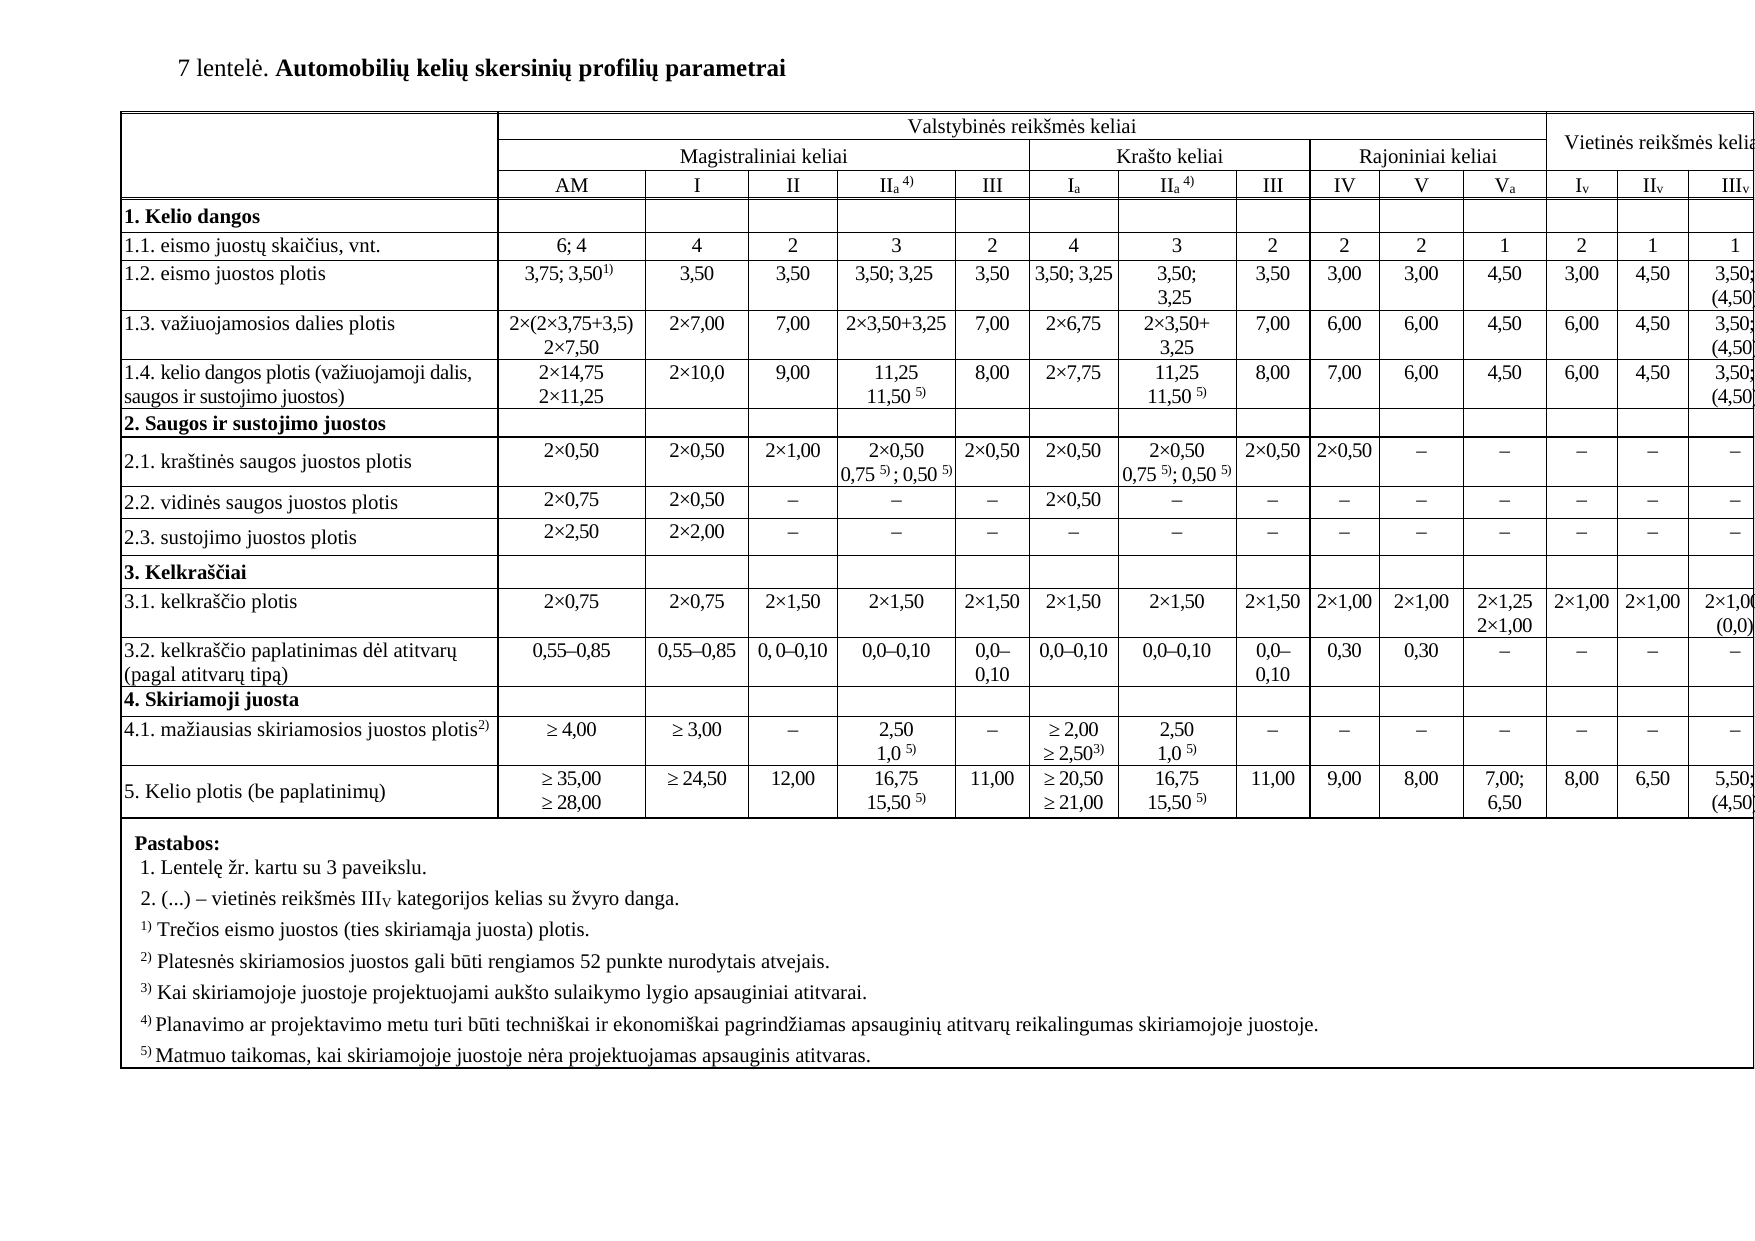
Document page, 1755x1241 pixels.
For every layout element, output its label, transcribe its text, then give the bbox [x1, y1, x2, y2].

table_cell 3,75; 3,501) [499, 261, 645, 310]
table_cell 2×0,75 [499, 589, 645, 637]
table_cell [1237, 556, 1309, 588]
table_cell 2. Saugos ir sustojimo juostos [122, 409, 497, 436]
table_cell [1311, 409, 1379, 436]
table_cell 1.3. važiuojamosios dalies plotis [122, 311, 497, 359]
table_cell 11,25 11,50 5) [1119, 360, 1236, 408]
table_cell 5,50; (4,50) [1689, 766, 1753, 817]
table_cell – [1380, 519, 1463, 555]
table_cell 2×7,75 [1030, 360, 1118, 408]
table_cell [1547, 687, 1617, 716]
table_cell [1464, 200, 1546, 232]
table_cell 8,00 [956, 360, 1029, 408]
table_cell 11,25 11,50 5) [838, 360, 955, 408]
table_cell 0,30 [1311, 638, 1379, 686]
table_cell 2 [1311, 233, 1379, 260]
table_cell 7,00 [749, 311, 837, 359]
table_cell [1464, 687, 1546, 716]
table_cell 3,50; 3,25 [1030, 261, 1118, 310]
table_cell 3,00 [1547, 261, 1617, 310]
table_cell [1380, 200, 1463, 232]
table_cell 3,50; 3,25 [838, 261, 955, 310]
table_cell – [1311, 519, 1379, 555]
table_cell – [838, 487, 955, 518]
table_cell 8,00 [1380, 766, 1463, 817]
table_cell 7,00 [1311, 360, 1379, 408]
table_cell IV [1311, 171, 1379, 197]
table_cell [1119, 200, 1236, 232]
table_cell 4.1. mažiausias skiriamosios juostos plotis2) [122, 717, 497, 765]
table_cell 0,55–0,85 [646, 638, 748, 686]
table_cell [1547, 409, 1617, 436]
table_cell – [1237, 487, 1309, 518]
table_cell – [1030, 519, 1118, 555]
table_cell [1030, 200, 1118, 232]
table_cell 6; 4 [499, 233, 645, 260]
table_cell 7,00 [1237, 311, 1309, 359]
table_cell 2×0,50 [1030, 438, 1118, 486]
table_cell – [956, 717, 1029, 765]
table_cell [1119, 556, 1236, 588]
table_cell 0,0–0,10 [1237, 638, 1309, 686]
table_cell – [1689, 638, 1753, 686]
table_cell – [956, 487, 1029, 518]
table_cell [1119, 687, 1236, 716]
table_cell 0, 0–0,10 [749, 638, 837, 686]
table_cell 2×(2×3,75+3,5) 2×7,50 [499, 311, 645, 359]
table_cell – [1547, 638, 1617, 686]
table_cell – [1311, 717, 1379, 765]
table_cell ≥ 20,50 ≥ 21,00 [1030, 766, 1118, 817]
table_cell 3 [838, 233, 955, 260]
table_cell 12,00 [749, 766, 837, 817]
table_cell 2,50 1,0 5) [1119, 717, 1236, 765]
table_cell [1464, 409, 1546, 436]
table_cell 2×0,50 [956, 438, 1029, 486]
table_cell 4,50 [1464, 311, 1546, 359]
table_cell 3,00 [1380, 261, 1463, 310]
table_cell 2.1. kraštinės saugos juostos plotis [122, 438, 497, 486]
table_cell ≥ 2,00 ≥ 2,503) [1030, 717, 1118, 765]
table_cell [1689, 200, 1753, 232]
table_cell 1 [1464, 233, 1546, 260]
table_cell [1380, 687, 1463, 716]
table_cell 3.1. kelkraščio plotis [122, 589, 497, 637]
table_cell [1380, 556, 1463, 588]
table_cell 16,75 15,50 5) [838, 766, 955, 817]
table_cell 5. Kelio plotis (be paplatinimų) [122, 766, 497, 817]
table_cell [838, 409, 955, 436]
table_cell – [1464, 438, 1546, 486]
table_cell 2×1,00 [1380, 589, 1463, 637]
table_cell [1547, 200, 1617, 232]
table_cell [1618, 409, 1688, 436]
table_cell [499, 687, 645, 716]
table_cell [1237, 200, 1309, 232]
table_cell I [646, 171, 748, 197]
table_cell – [1689, 519, 1753, 555]
table_cell – [838, 519, 955, 555]
table_cell [956, 200, 1029, 232]
table_cell 1 [1689, 233, 1753, 260]
table_cell 0,55–0,85 [499, 638, 645, 686]
table_cell [1618, 556, 1688, 588]
table_cell 7,00; 6,50 [1464, 766, 1546, 817]
table_cell II [749, 171, 837, 197]
table_cell – [1464, 487, 1546, 518]
table_cell 6,00 [1547, 311, 1617, 359]
table_cell 6,00 [1380, 311, 1463, 359]
table_cell 2×10,0 [646, 360, 748, 408]
table_cell [499, 556, 645, 588]
table_cell [1618, 200, 1688, 232]
table_cell 1. Kelio dangos [122, 200, 497, 232]
table_cell [1311, 556, 1379, 588]
table_cell Magistraliniai keliai [499, 140, 1029, 169]
table_cell ≥ 35,00 ≥ 28,00 [499, 766, 645, 817]
table_cell 2.2. vidinės saugos juostos plotis [122, 487, 497, 518]
table_cell ≥ 4,00 [499, 717, 645, 765]
table_cell [749, 200, 837, 232]
table_cell 4,50 [1464, 261, 1546, 310]
table_cell IIa 4) [1119, 171, 1236, 197]
table_cell 2×1,00 [1311, 589, 1379, 637]
table_cell – [1380, 487, 1463, 518]
table_cell 2×6,75 [1030, 311, 1118, 359]
table_cell 2×0,50 [499, 438, 645, 486]
table_cell 0,0–0,10 [1030, 638, 1118, 686]
table_cell – [1237, 519, 1309, 555]
table_cell – [1119, 487, 1236, 518]
table_cell 9,00 [749, 360, 837, 408]
table_cell 2 [1237, 233, 1309, 260]
table_cell 2×14,75 2×11,25 [499, 360, 645, 408]
table_cell IIIv [1689, 171, 1753, 197]
table_cell [1237, 687, 1309, 716]
table_cell [1030, 556, 1118, 588]
table_cell 6,00 [1380, 360, 1463, 408]
table_cell 2×1,50 [749, 589, 837, 637]
table_cell [749, 687, 837, 716]
table_cell [1689, 409, 1753, 436]
table_cell 3 [1119, 233, 1236, 260]
table_cell 0,0–0,10 [838, 638, 955, 686]
table_cell 2×1,50 [1237, 589, 1309, 637]
table_cell 2×1,00 [1547, 589, 1617, 637]
table_cell 2.3. sustojimo juostos plotis [122, 519, 497, 555]
table_cell – [1380, 438, 1463, 486]
table_cell 2×1,25 2×1,00 [1464, 589, 1546, 637]
table_cell [956, 409, 1029, 436]
table_cell 6,50 [1618, 766, 1688, 817]
table_cell ≥ 3,00 [646, 717, 748, 765]
table_cell 8,00 [1547, 766, 1617, 817]
table_cell Krašto keliai [1030, 140, 1309, 169]
table_cell 3,50 [1237, 261, 1309, 310]
table_cell Pastabos: 1. Lentelę žr. kartu su 3 paveikslu. 2. (...) – vietinės reikšmės IIIV kategorijos kelias su žvyro danga. 1) Trečios eismo juostos (ties skiriamąja juosta) plotis. 2) Platesnės skiriamosios juostos gali būti rengiamos 52 punkte nurodytais atvejais. 3) Kai skiriamojoje juostoje projektuojami aukšto sulaikymo lygio apsauginiai atitvarai. 4) Planavimo ar projektavimo metu turi būti techniškai ir ekonomiškai pagrindžiamas apsauginių atitvarų reikalingumas skiriamojoje juostoje. 5) Matmuo taikomas, kai skiriamojoje juostoje nėra projektuojamas apsauginis atitvaras. [122, 819, 1753, 1067]
table_cell – [1237, 717, 1309, 765]
table_cell V [1380, 171, 1463, 197]
table_cell 1.1. eismo juostų skaičius, vnt. [122, 233, 497, 260]
table_cell 3,00 [1311, 261, 1379, 310]
table_cell – [956, 519, 1029, 555]
table_cell [1618, 687, 1688, 716]
table_cell Iv [1547, 171, 1617, 197]
table_cell 0,0–0,10 [1119, 638, 1236, 686]
table_cell [1030, 409, 1118, 436]
table_cell [646, 200, 748, 232]
table_cell 9,00 [1311, 766, 1379, 817]
table_cell [646, 556, 748, 588]
table_cell 4,50 [1464, 360, 1546, 408]
table_cell 3,50 [749, 261, 837, 310]
table_cell [1547, 556, 1617, 588]
table_cell 11,00 [956, 766, 1029, 817]
table_cell – [1464, 717, 1546, 765]
table_cell Ia [1030, 171, 1118, 197]
table_cell [956, 556, 1029, 588]
table_cell 0,30 [1380, 638, 1463, 686]
table_cell – [1618, 438, 1688, 486]
table_cell 2×0,50 0,75 5); 0,50 5) [1119, 438, 1236, 486]
table_cell [499, 409, 645, 436]
table_cell IIa 4) [838, 171, 955, 197]
table_cell 2×1,00 [1618, 589, 1688, 637]
table_cell 3,50; (4,50) [1689, 311, 1753, 359]
table_cell – [1547, 519, 1617, 555]
table_cell 2,50 1,0 5) [838, 717, 955, 765]
table_cell – [1618, 519, 1688, 555]
table_cell 4 [1030, 233, 1118, 260]
table_cell 16,75 15,50 5) [1119, 766, 1236, 817]
table_cell – [749, 487, 837, 518]
table_header Vietinės reikšmės keliai [1547, 114, 1753, 169]
table_cell [1380, 409, 1463, 436]
table_cell 3,50 [956, 261, 1029, 310]
table_cell [646, 687, 748, 716]
table_cell 4 [646, 233, 748, 260]
table_cell – [1464, 519, 1546, 555]
table_cell 2×1,00; (0,0) [1689, 589, 1753, 637]
table_cell [838, 200, 955, 232]
table_cell 2×0,50 [646, 438, 748, 486]
table_cell 2×0,75 [646, 589, 748, 637]
table_cell 4,50 [1618, 311, 1688, 359]
table_cell III [1237, 171, 1309, 197]
table_cell [1689, 556, 1753, 588]
table_cell IIv [1618, 171, 1688, 197]
table_cell – [1119, 519, 1236, 555]
table_cell [1689, 687, 1753, 716]
table_cell [1464, 556, 1546, 588]
table_cell 2×7,00 [646, 311, 748, 359]
table_cell 1.4. kelio dangos plotis (važiuojamoji dalis, saugos ir sustojimo juostos) [122, 360, 497, 408]
table_cell 2 [749, 233, 837, 260]
table_cell – [1311, 487, 1379, 518]
table_cell 8,00 [1237, 360, 1309, 408]
table_cell 2×1,50 [838, 589, 955, 637]
table_cell 2×1,50 [1119, 589, 1236, 637]
table_cell 2×0,50 [1237, 438, 1309, 486]
table_cell – [1547, 717, 1617, 765]
table_cell 3,50; 3,25 [1119, 261, 1236, 310]
table_cell 2×0,50 [646, 487, 748, 518]
table_cell – [1618, 717, 1688, 765]
table_cell – [1464, 638, 1546, 686]
table_cell – [749, 519, 837, 555]
table_cell – [749, 717, 837, 765]
table_cell [1030, 687, 1118, 716]
table_cell III [956, 171, 1029, 197]
table_cell 1 [1618, 233, 1688, 260]
table_cell 4,50 [1618, 360, 1688, 408]
table_cell [838, 556, 955, 588]
table_cell 2×3,50+ 3,25 [1119, 311, 1236, 359]
table_cell 1.2. eismo juostos plotis [122, 261, 497, 310]
table_cell 2×1,00 [749, 438, 837, 486]
table_cell 6,00 [1311, 311, 1379, 359]
table_cell 2×2,50 [499, 519, 645, 555]
table_cell – [1689, 717, 1753, 765]
table_header Valstybinės reikšmės keliai [499, 114, 1546, 139]
table_cell – [1618, 638, 1688, 686]
table_cell 4,50 [1618, 261, 1688, 310]
table_cell 3,50; (4,50) [1689, 261, 1753, 310]
table_cell 3,50; (4,50) [1689, 360, 1753, 408]
table_cell [1119, 409, 1236, 436]
table_cell 4. Skiriamoji juosta [122, 687, 497, 716]
table_cell 2×0,50 [1311, 438, 1379, 486]
table_cell 0,0–0,10 [956, 638, 1029, 686]
table_cell [1237, 409, 1309, 436]
table_cell [956, 687, 1029, 716]
table_cell 2 [956, 233, 1029, 260]
table_cell [1311, 687, 1379, 716]
table_cell – [1689, 438, 1753, 486]
table_cell [499, 200, 645, 232]
table_cell [838, 687, 955, 716]
table_cell 2×1,50 [1030, 589, 1118, 637]
table_cell [749, 556, 837, 588]
table_cell – [1380, 717, 1463, 765]
table_cell – [1547, 487, 1617, 518]
table_cell 11,00 [1237, 766, 1309, 817]
table_cell 2 [1547, 233, 1617, 260]
table_cell Rajoniniai keliai [1311, 140, 1546, 169]
table_cell 2×0,50 [1030, 487, 1118, 518]
table_cell – [1689, 487, 1753, 518]
table_cell ≥ 24,50 [646, 766, 748, 817]
table_cell [749, 409, 837, 436]
table_cell Va [1464, 171, 1546, 197]
table_cell 7,00 [956, 311, 1029, 359]
table_cell AM [499, 171, 645, 197]
table_cell 3. Kelkraščiai [122, 556, 497, 588]
table_cell – [1547, 438, 1617, 486]
table_cell [1311, 200, 1379, 232]
table_header [122, 114, 497, 197]
table_cell 2×3,50+3,25 [838, 311, 955, 359]
table_cell 2 [1380, 233, 1463, 260]
table_cell 3,50 [646, 261, 748, 310]
table_cell [646, 409, 748, 436]
table_cell 2×0,50 0,75 5) ; 0,50 5) [838, 438, 955, 486]
table_cell 2×1,50 [956, 589, 1029, 637]
table_cell 3.2. kelkraščio paplatinimas dėl atitvarų (pagal atitvarų tipą) [122, 638, 497, 686]
table_cell 2×0,75 [499, 487, 645, 518]
table_cell – [1618, 487, 1688, 518]
text 7 lentelė. Automobilių kelių skersinių profilių parametrai [118, 53, 1636, 82]
table_cell 2×2,00 [646, 519, 748, 555]
table_cell 6,00 [1547, 360, 1617, 408]
